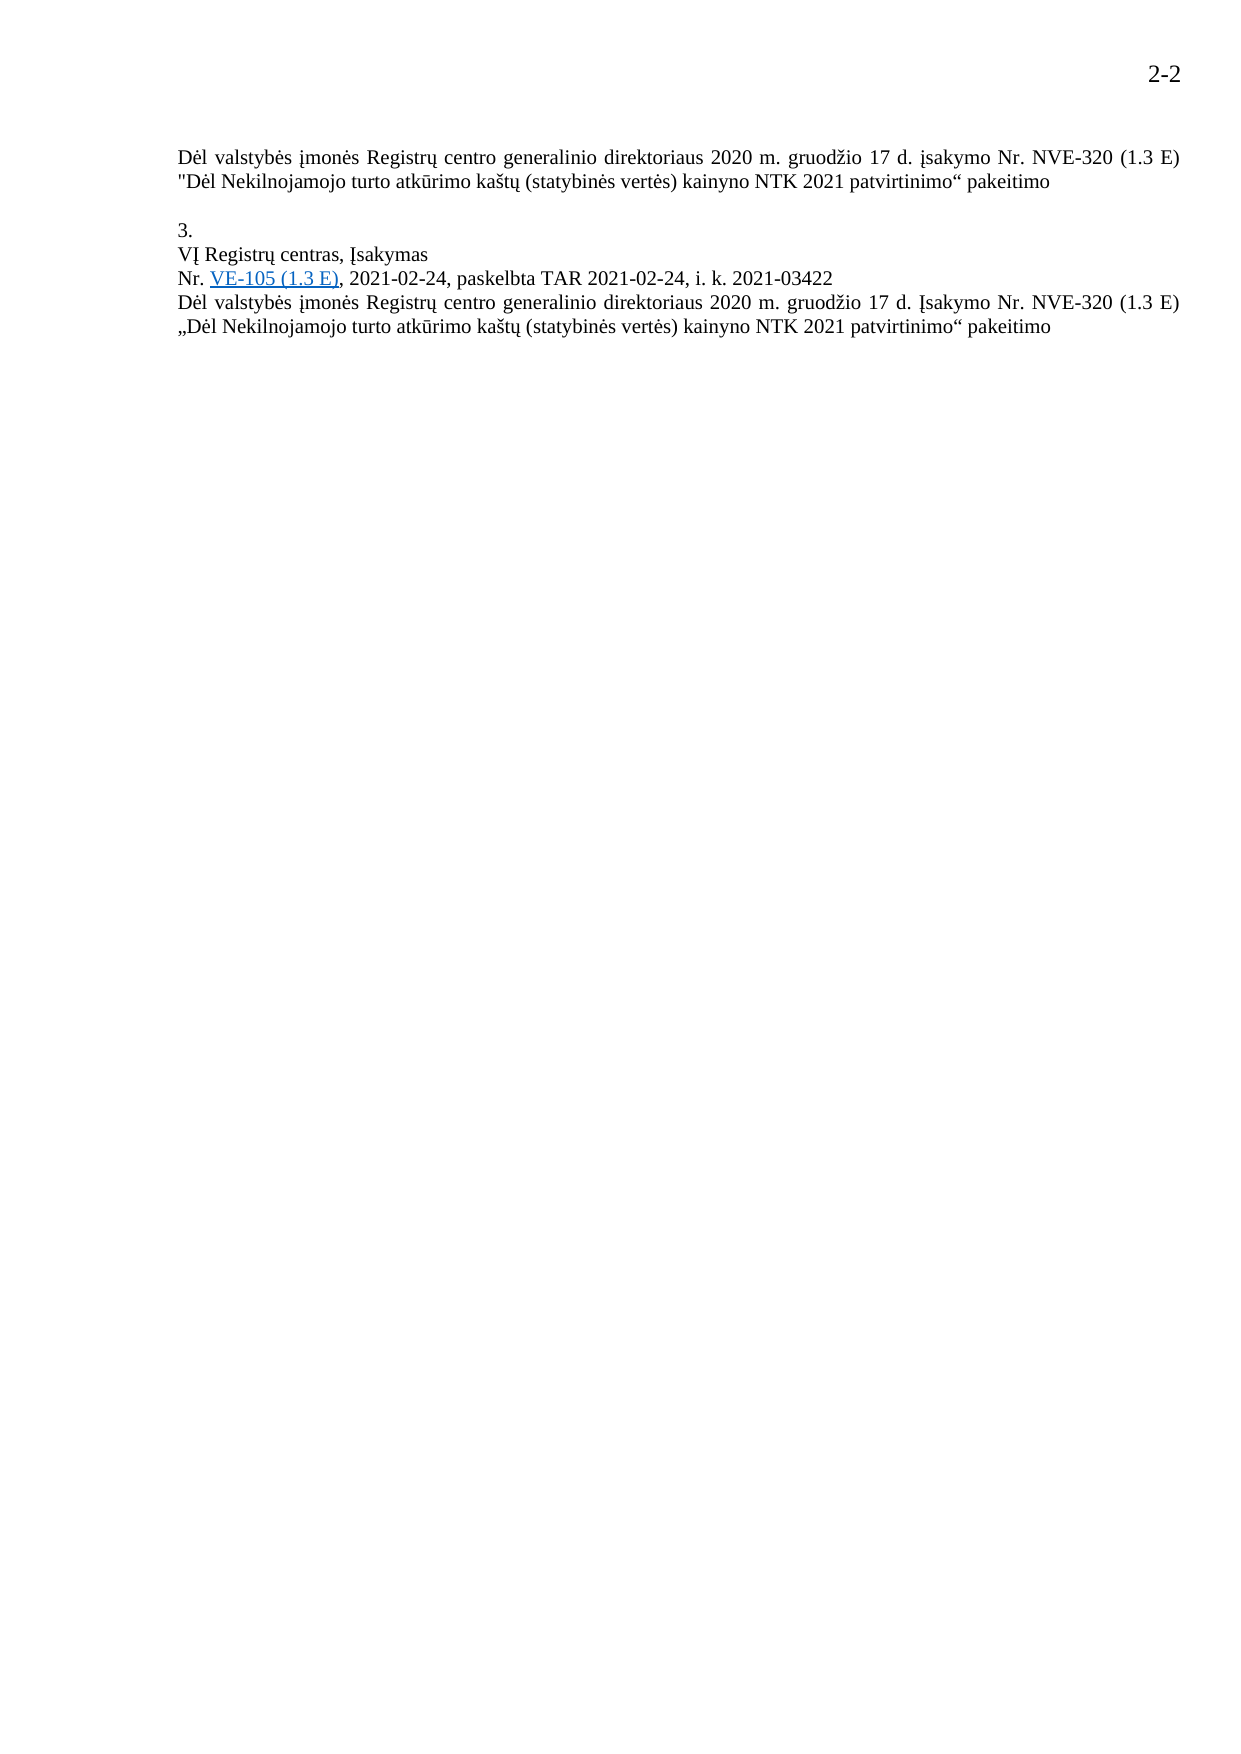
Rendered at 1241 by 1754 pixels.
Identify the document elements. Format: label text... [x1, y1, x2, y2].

text Dėl valstybės įmonės Registrų centro generalinio direktoriaus 2020 m. gruodžio 17 d. įsakymo Nr. NVE-320 (1.3 E) "Dėl Nekilnojamojo turto atkūrimo kaštų (statybinės vertės) kainyno NTK 2021 patvirtinimo“ pakeitimo [177, 145, 1181, 193]
text Nr. VE-105 (1.3 E), 2021-02-24, paskelbta TAR 2021-02-24, i. k. 2021-03422 [177, 266, 1181, 290]
text 3. [177, 217, 1181, 242]
text Dėl valstybės įmonės Registrų centro generalinio direktoriaus 2020 m. gruodžio 17 d. Įsakymo Nr. NVE-320 (1.3 E) „Dėl Nekilnojamojo turto atkūrimo kaštų (statybinės vertės) kainyno NTK 2021 patvirtinimo“ pakeitimo [177, 290, 1181, 338]
text VĮ Registrų centras, Įsakymas [177, 242, 1181, 266]
